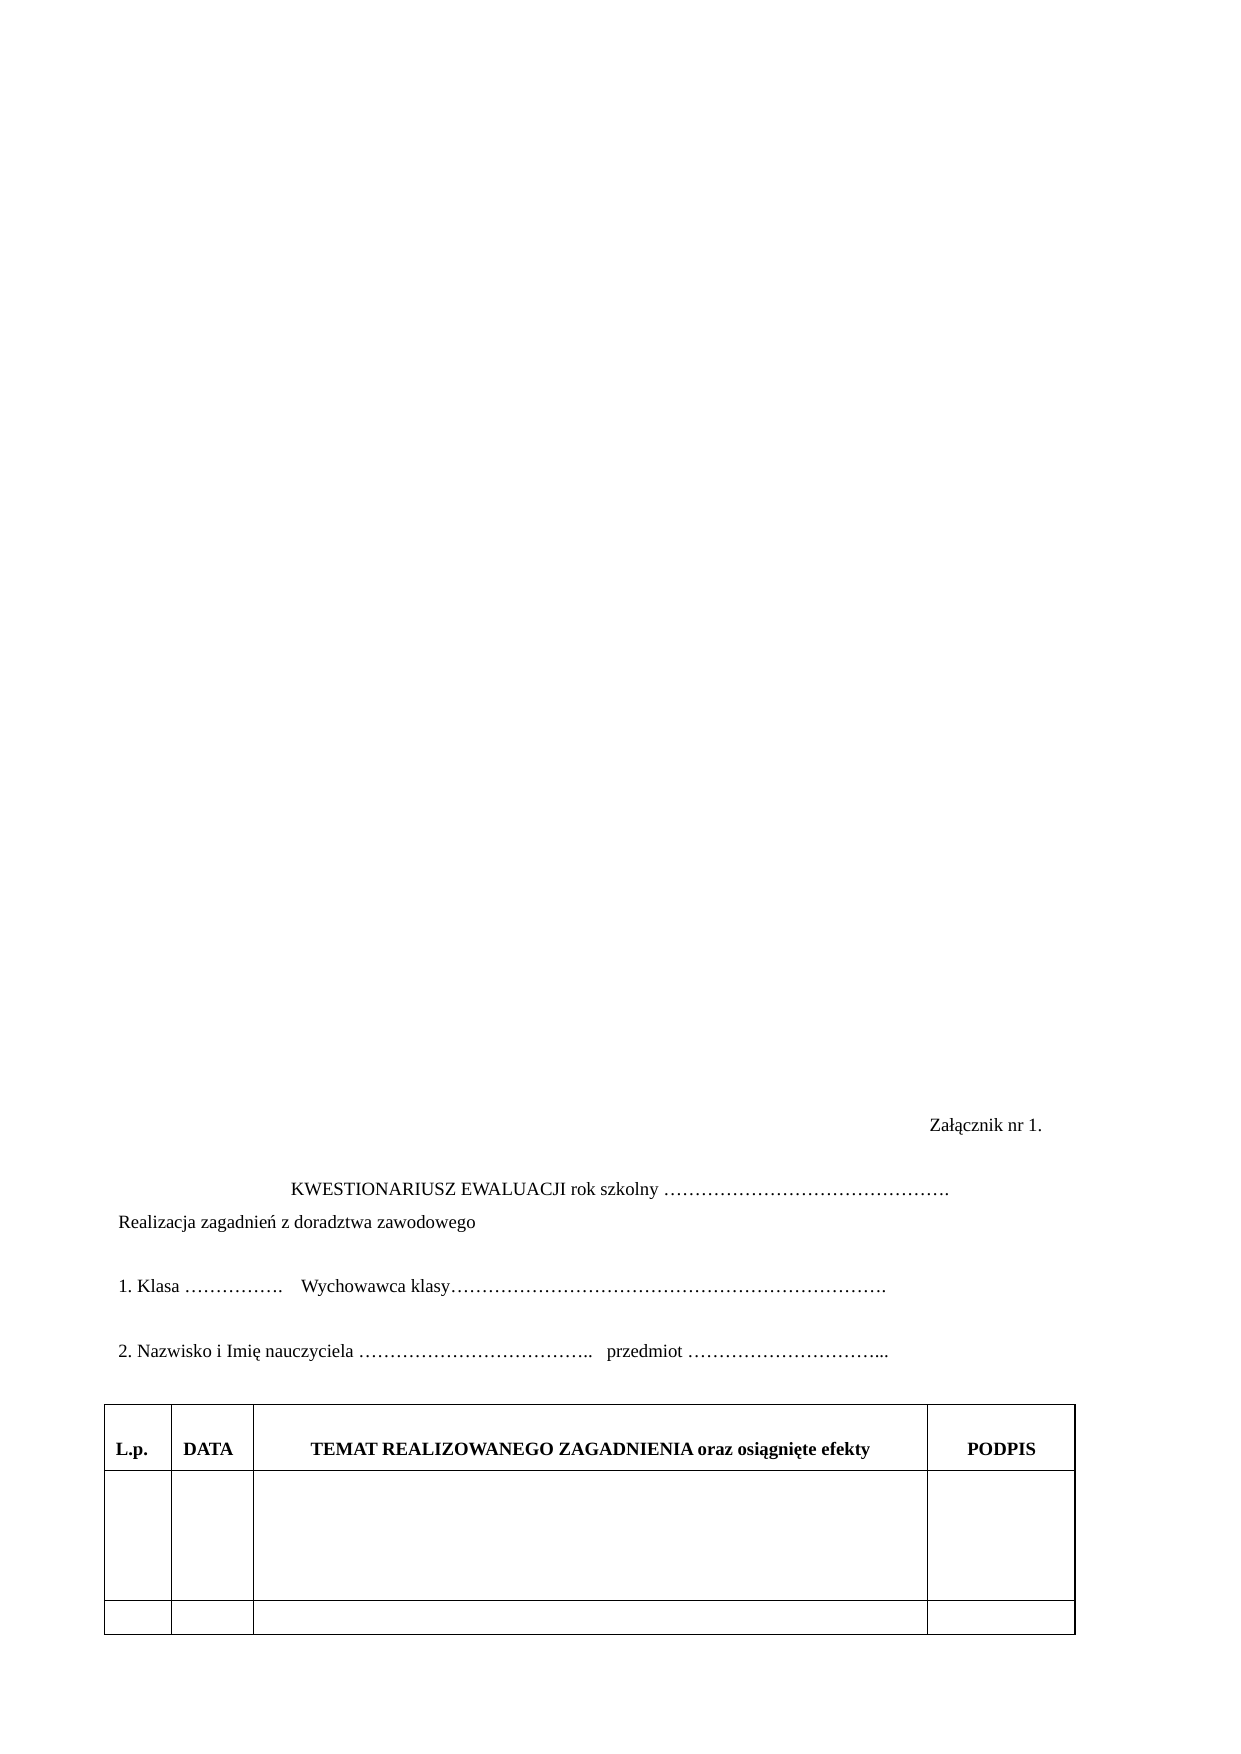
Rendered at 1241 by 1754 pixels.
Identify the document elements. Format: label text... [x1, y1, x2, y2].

table_cell [172, 1601, 253, 1633]
table_cell [172, 1471, 253, 1600]
table_header DATA [172, 1405, 253, 1470]
table_header TEMAT REALIZOWANEGO ZAGADNIENIA oraz osiągnięte efekty [254, 1405, 927, 1470]
table_cell [928, 1601, 1074, 1633]
text Załącznik nr 1. [929, 1114, 1122, 1135]
table_header L.p. [105, 1405, 171, 1470]
text 1. Klasa ……………. Wychowawca klasy……………………………………………………………. [118, 1275, 1122, 1297]
table_cell [105, 1471, 171, 1600]
table_cell [105, 1601, 171, 1633]
table_cell [254, 1471, 927, 1600]
text Realizacja zagadnień z doradztwa zawodowego [118, 1211, 1122, 1232]
table_cell [928, 1471, 1074, 1600]
table_header PODPIS [928, 1405, 1074, 1470]
text KWESTIONARIUSZ EWALUACJI rok szkolny ………………………………………. [118, 1178, 1122, 1200]
table_cell [254, 1601, 927, 1633]
text 2. Nazwisko i Imię nauczyciela ……………………………….. przedmiot …………………………... [118, 1340, 1122, 1361]
